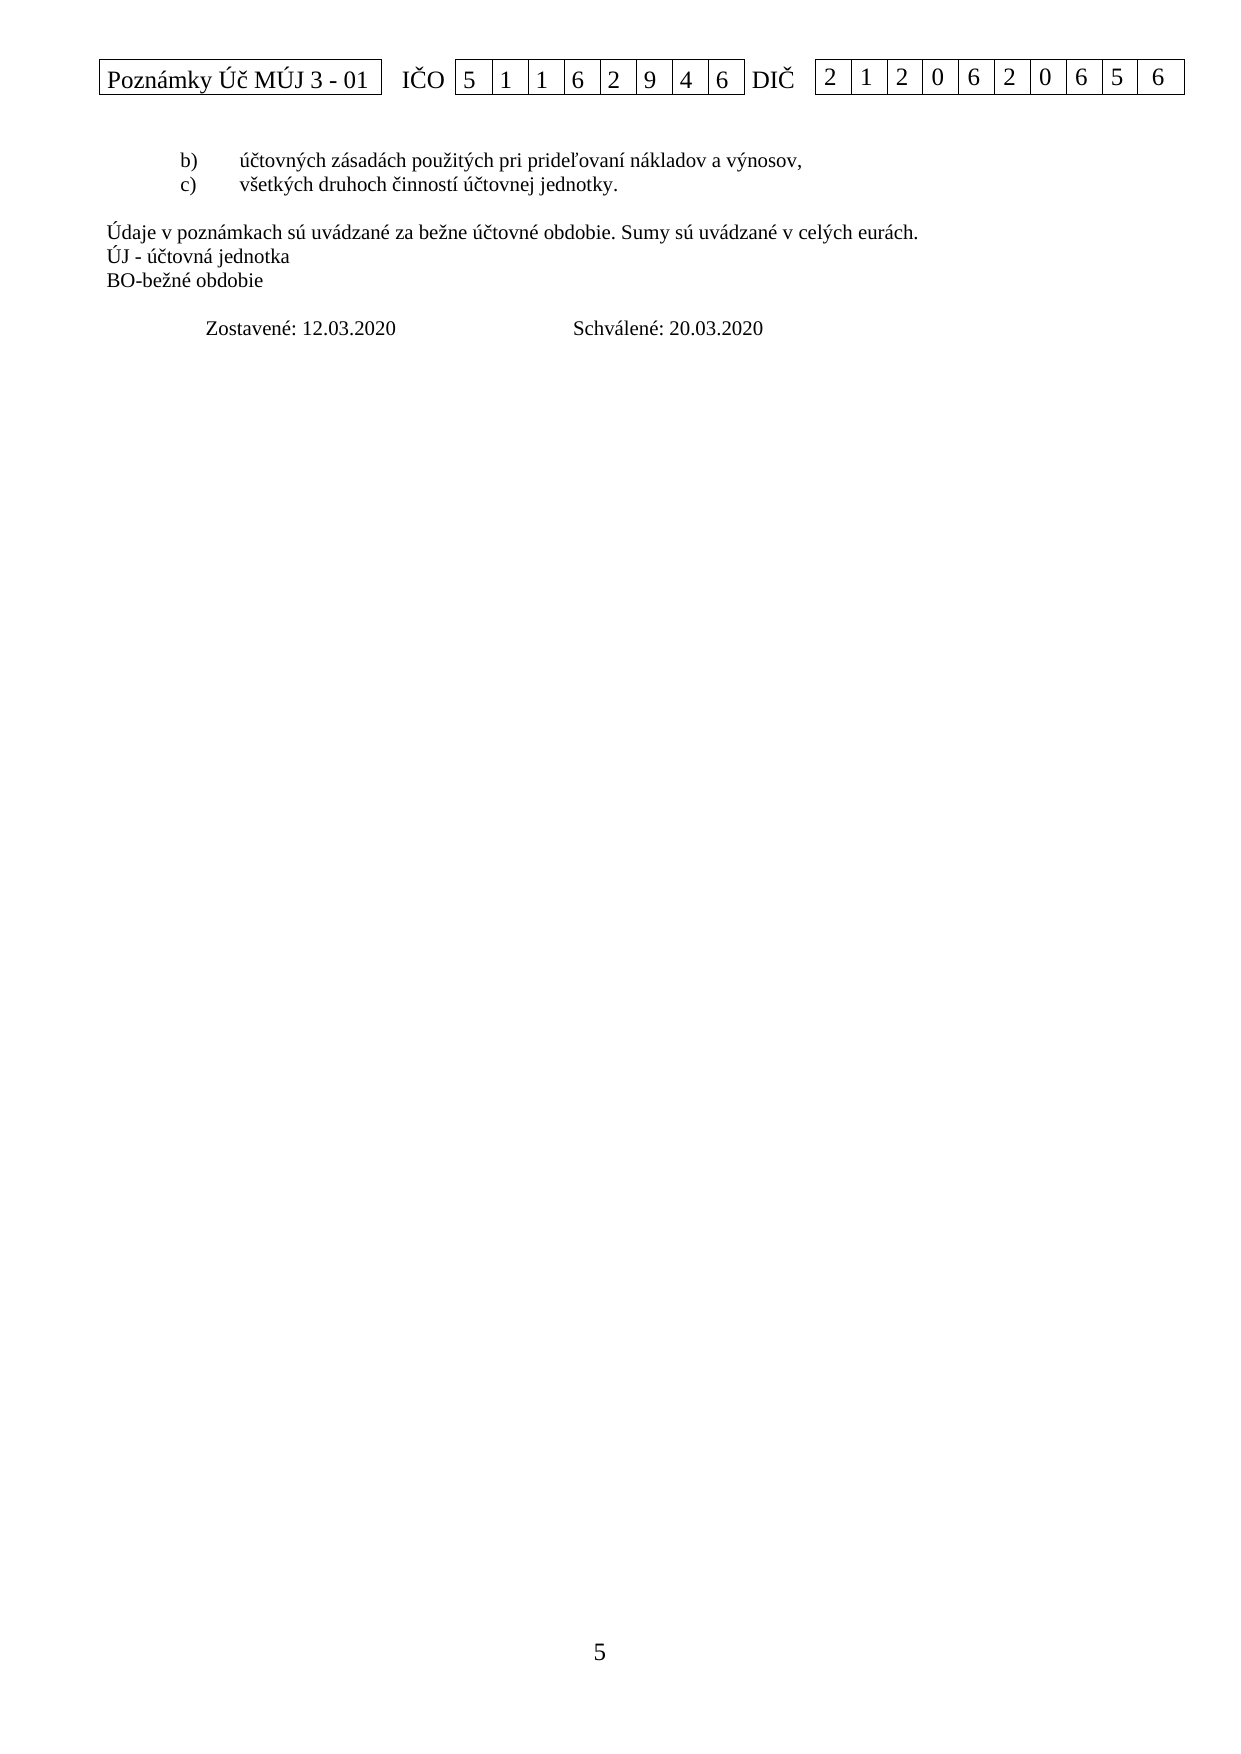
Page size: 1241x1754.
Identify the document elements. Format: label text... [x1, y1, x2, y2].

text ÚJ - účtovná jednotka [106, 244, 1092, 268]
list účtovných zásadách použitých pri prideľovaní nákladov a výnosov, [180, 148, 1092, 172]
text Zostavené: 12.03.2020 Schválené: 20.03.2020 [106, 316, 1092, 340]
text Údaje v poznámkach sú uvádzané za bežne účtovné obdobie. Sumy sú uvádzané v celých eurách. [106, 220, 1092, 244]
list všetkých druhoch činností účtovnej jednotky. [180, 172, 1092, 196]
text BO-bežné obdobie [106, 268, 1092, 292]
